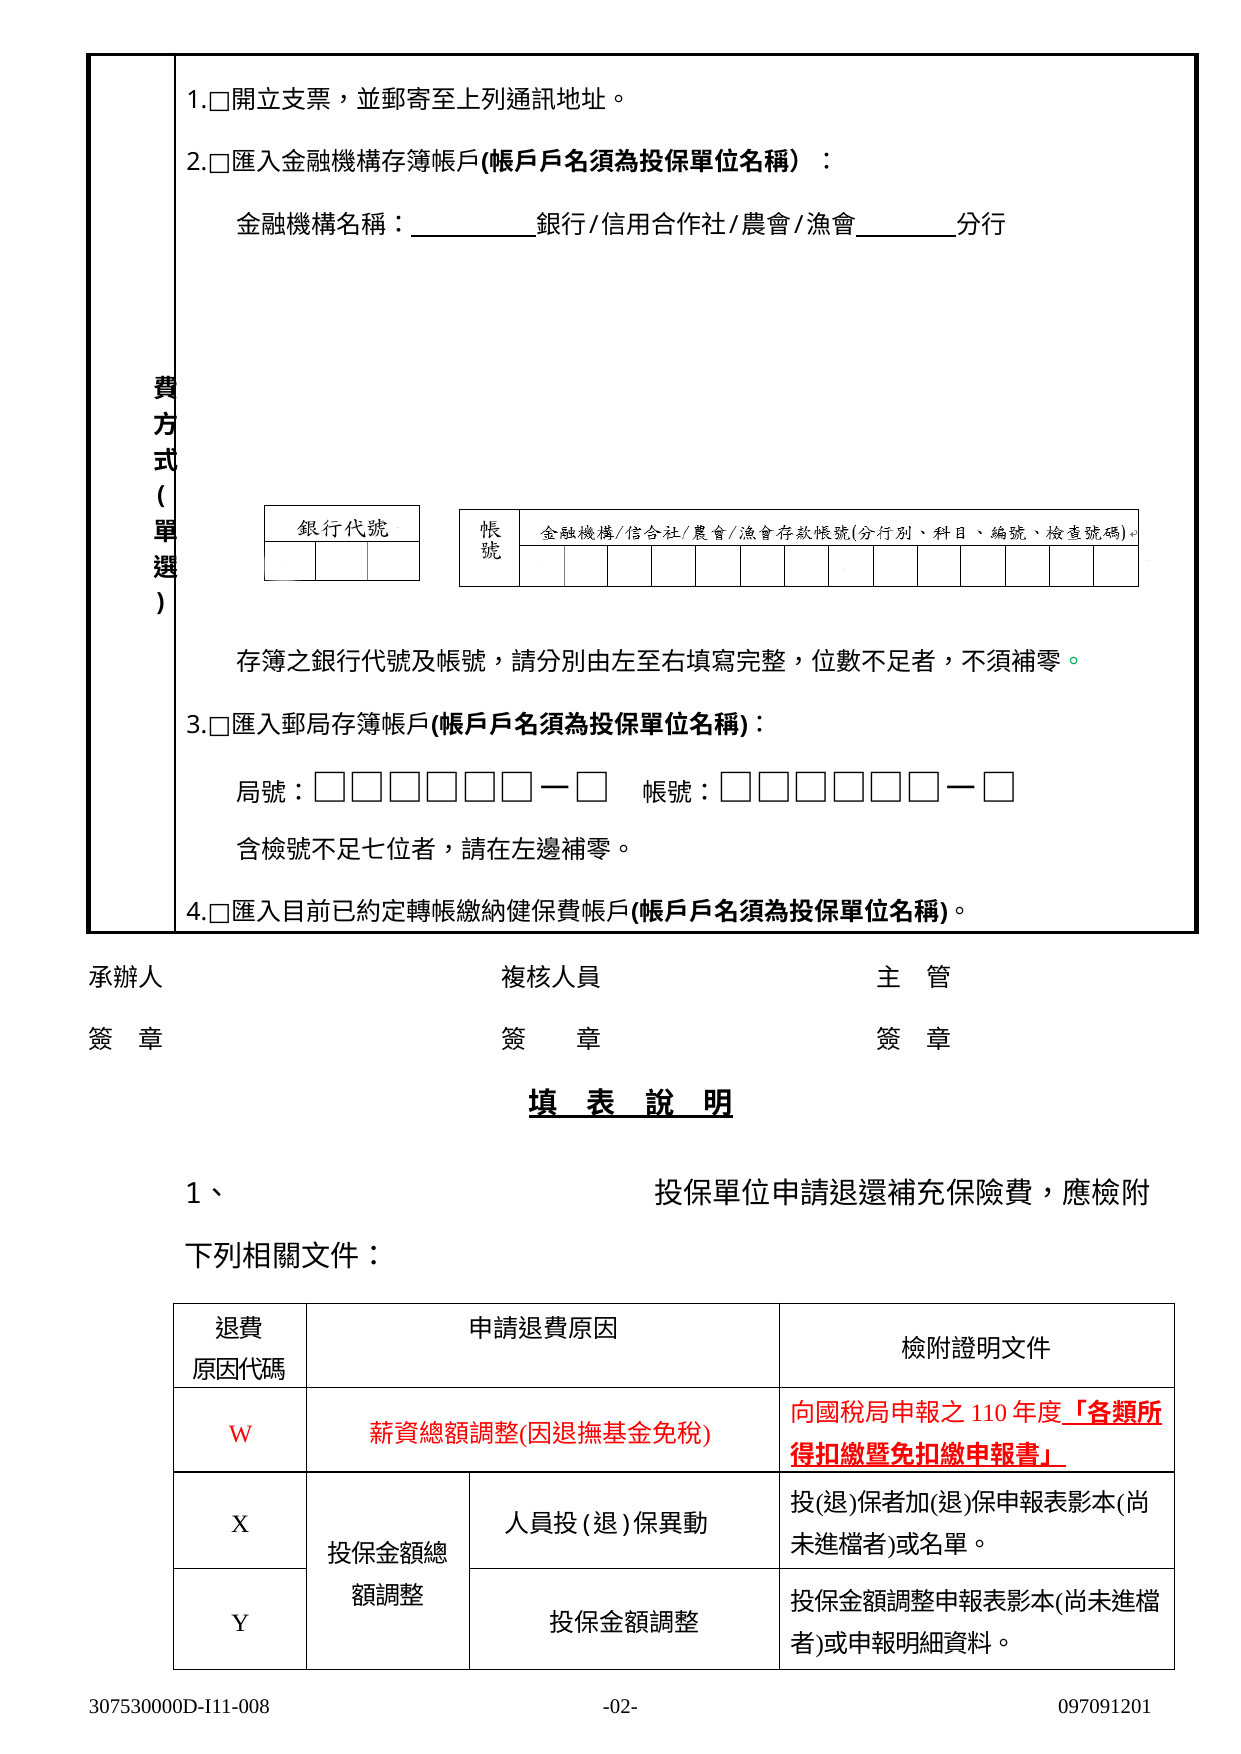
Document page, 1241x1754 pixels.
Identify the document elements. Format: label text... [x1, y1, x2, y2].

table_cell X [174, 1473, 306, 1568]
list 投保單位申請退還補充保險費，應檢附下列相關文件： [184, 1149, 1152, 1274]
table_cell 人員投(退)保異動 [470, 1473, 779, 1568]
table_cell 投保金額調整申報表影本(尚未進檔者)或申報明細資料。 [780, 1569, 1174, 1669]
table_cell 退費方式(單選) [91, 56, 174, 931]
table_cell 向國稅局申報之110年度「各類所得扣繳暨免扣繳申報書」 [780, 1388, 1174, 1471]
text 簽 章 簽 章 簽 章 [89, 996, 1152, 1059]
table_cell 投保金額調整 [470, 1569, 779, 1669]
text 承辦人 複核人員 主 管 [89, 934, 1152, 996]
text 填 表 說 明 [109, 1059, 1152, 1121]
table_header 檢附證明文件 [780, 1304, 1174, 1387]
table_cell 投保金額總額調整 [307, 1473, 469, 1669]
table_header 退費 原因代碼 [174, 1304, 306, 1387]
table_cell W [174, 1388, 306, 1471]
table_header 申請退費原因 [307, 1304, 779, 1387]
table_cell 1.□開立支票，並郵寄至上列通訊地址。 2.□匯入金融機構存簿帳戶(帳戶戶名須為投保單位名稱）： 金融機構名稱： 銀行/信用合作社/農會/漁會 分行 存簿之銀行代號及帳號，請分別由左至右填寫完整，位數不足者，不須補零。 3.□匯入郵局存簿帳戶(帳戶戶名須為投保單位名稱)： 局號：□□□□□□－□ 帳號：□□□□□□－□ 含檢號不足七位者，請在左邊補零。 4.□匯入目前已約定轉帳繳納健保費帳戶(帳戶戶名須為投保單位名稱)。 [176, 56, 1194, 931]
table_cell 投(退)保者加(退)保申報表影本(尚未進檔者)或名單。 [780, 1473, 1174, 1568]
table_cell 薪資總額調整(因退撫基金免稅) [307, 1388, 779, 1471]
table_cell Y [174, 1569, 306, 1669]
